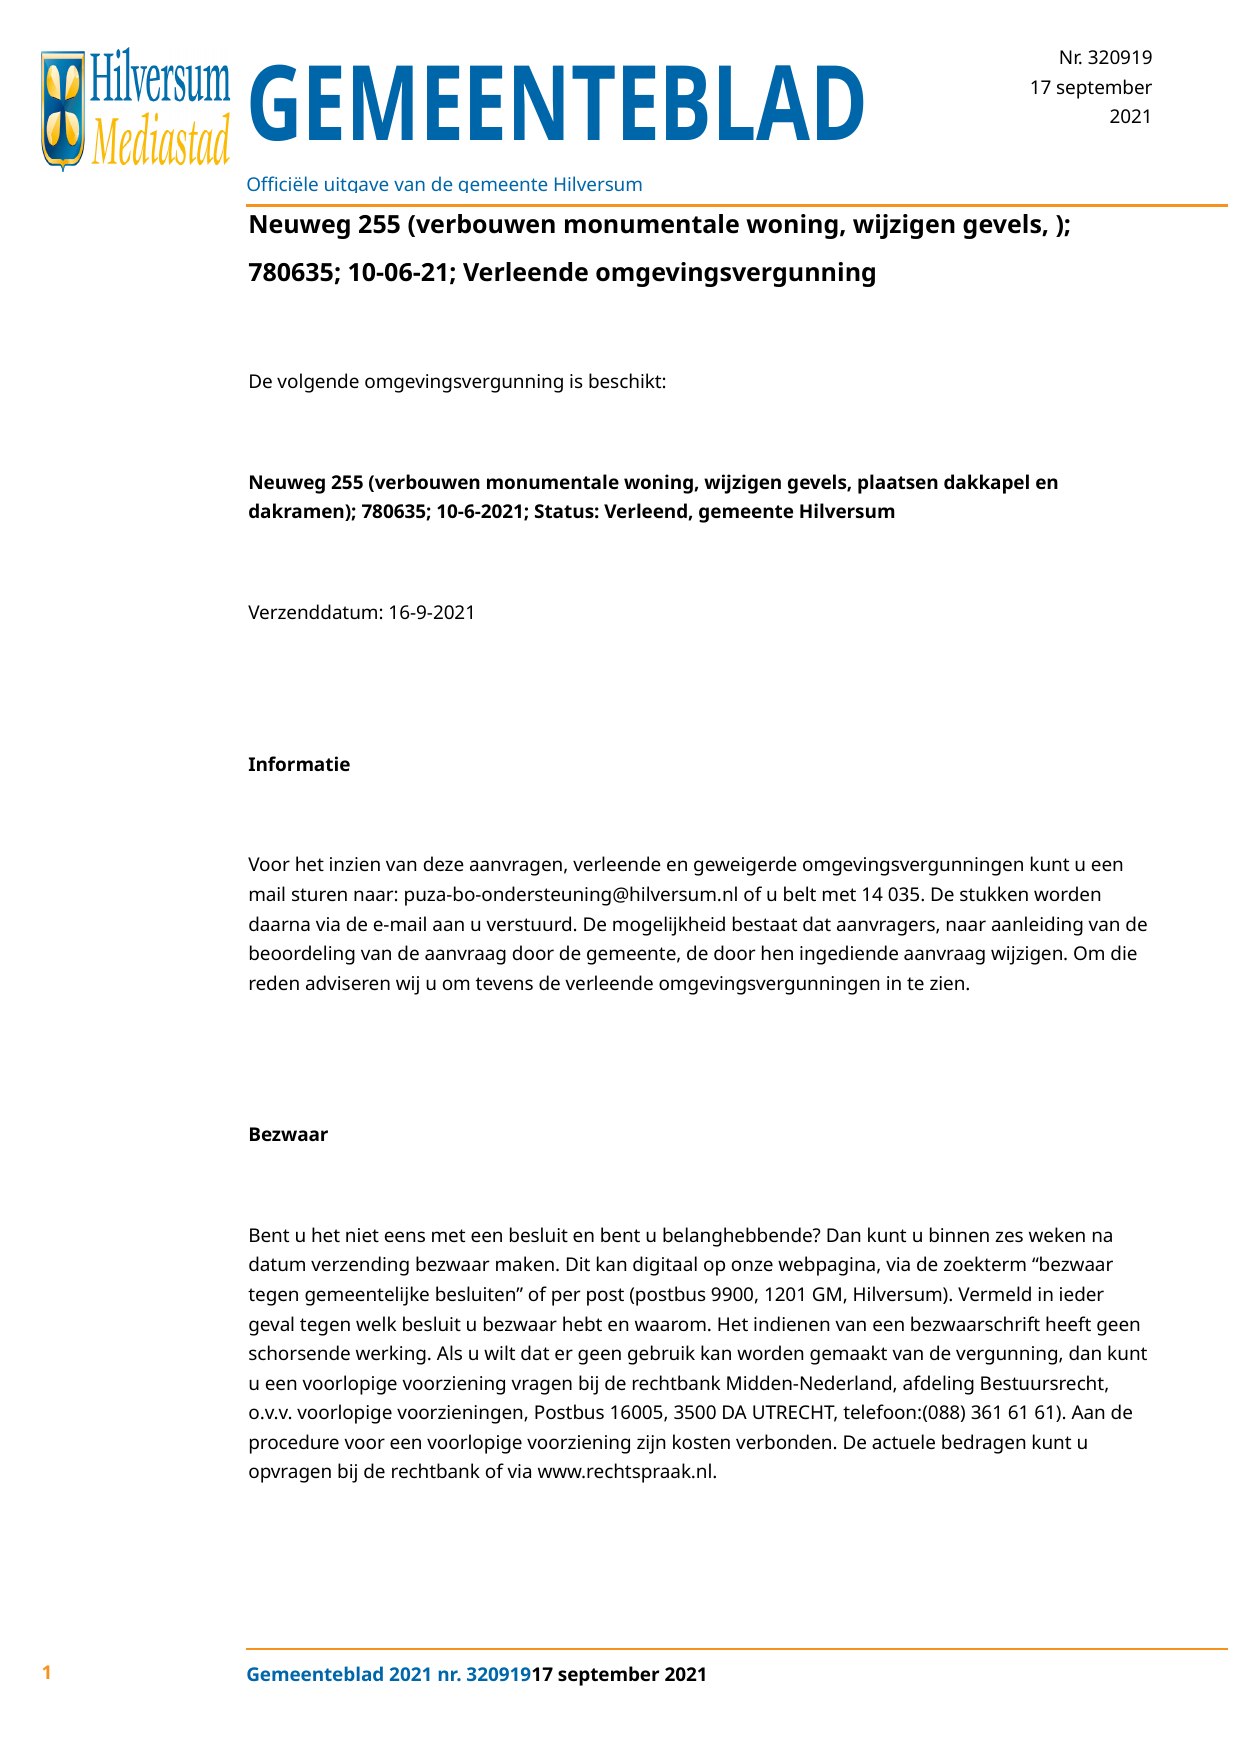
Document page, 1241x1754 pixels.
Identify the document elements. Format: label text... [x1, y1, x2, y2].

text Bezwaar [248, 1121, 1152, 1147]
text Bent u het niet eens met een besluit en bent u belanghebbende? Dan kunt u binnen zes weken na datum verzending bezwaar maken. Dit kan digitaal op onze webpagina, via de zoekterm “bezwaar tegen gemeentelijke besluiten” of per post (postbus 9900, 1201 GM, Hilversum). Vermeld in ieder geval tegen welk besluit u bezwaar hebt en waarom. Het indienen van een bezwaarschrift heeft geen schorsende werking. Als u wilt dat er geen gebruik kan worden gemaakt van de vergunning, dan kunt u een voorlopige voorziening vragen bij de rechtbank Midden-Nederland, afdeling Bestuursrecht, o.v.v. voorlopige voorzieningen, Postbus 16005, 3500 DA UTRECHT, telefoon:(088) 361 61 61). Aan de procedure voor een voorlopige voorziening zijn kosten verbonden. De actuele bedragen kunt u opvragen bij de rechtbank of via www.rechtspraak.nl. [248, 1222, 1152, 1484]
text Neuweg 255 (verbouwen monumentale woning, wijzigen gevels, ); 780635; 10-06-21; Verleende omgevingsvergunning [248, 207, 1152, 288]
text Informatie [248, 751, 1152, 777]
picture [41, 47, 231, 172]
text Voor het inzien van deze aanvragen, verleende en geweigerde omgevingsvergunningen kunt u een mail sturen naar: puza-bo-ondersteuning@hilversum.nl of u belt met 14 035. De stukken worden daarna via de e-mail aan u verstuurd. De mogelijkheid bestaat dat aanvragers, naar aanleiding van de beoordeling van de aanvraag door de gemeente, de door hen ingediende aanvraag wijzigen. Om die reden adviseren wij u om tevens de verleende omgevingsvergunningen in te zien. [248, 852, 1152, 996]
text De volgende omgevingsvergunning is beschikt: [248, 368, 1152, 394]
text Neuweg 255 (verbouwen monumentale woning, wijzigen gevels, plaatsen dakkapel en dakramen); 780635; 10-6-2021; Status: Verleend, gemeente Hilversum [248, 469, 1152, 524]
text Verzenddatum: 16-9-2021 [248, 599, 1152, 625]
